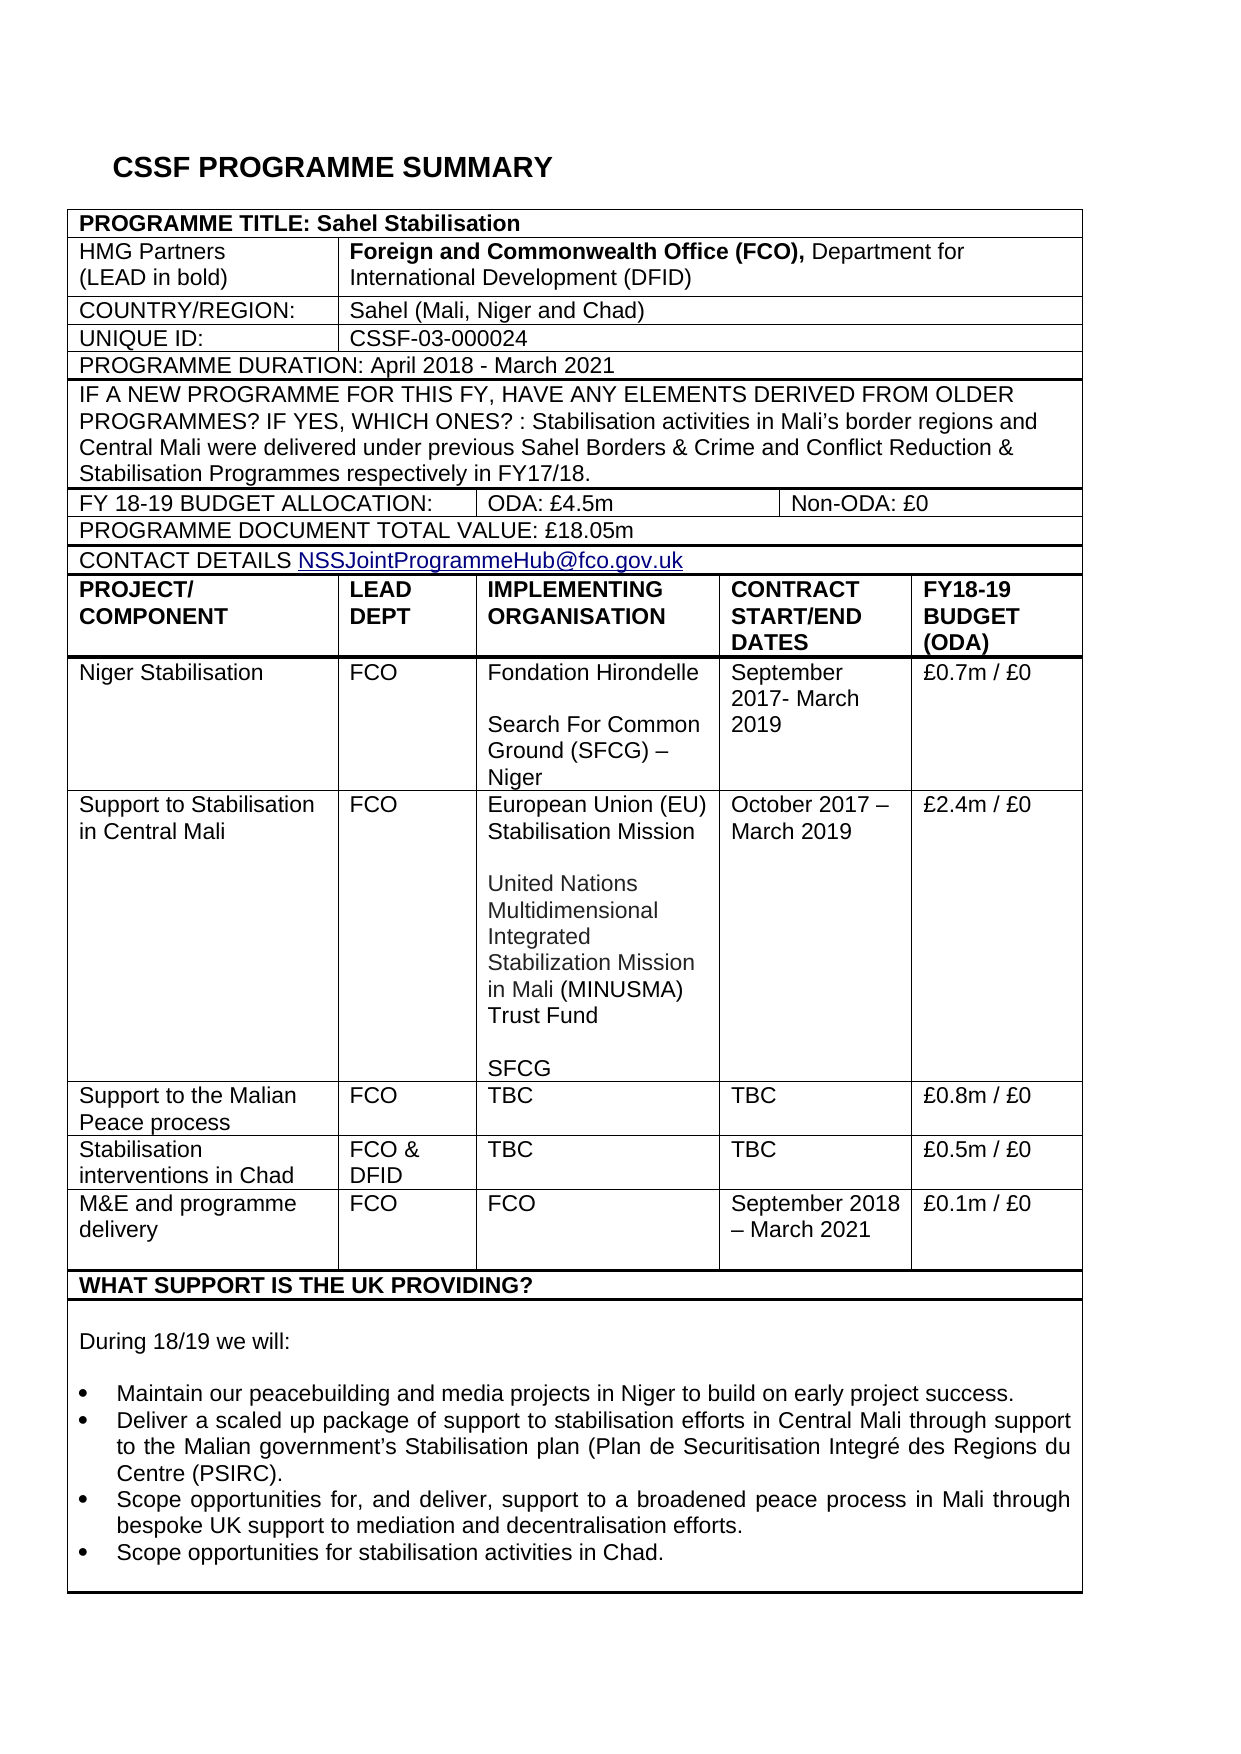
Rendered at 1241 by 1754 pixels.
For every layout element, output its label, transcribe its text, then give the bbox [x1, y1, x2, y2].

table_cell FY 18-19 BUDGET ALLOCATION: [68, 490, 476, 516]
table_cell ODA: £4.5m [477, 490, 779, 516]
table_cell M&E and programme delivery [68, 1190, 338, 1269]
table_cell FCO [339, 1082, 476, 1135]
table_cell Niger Stabilisation [68, 659, 338, 790]
table_cell During 18/19 we will: Maintain our peacebuilding and media projects in Niger to build on early project success. Deliver a scaled up package of support to stabilisation efforts in Central Mali through support to the Malian government’s Stabilisation plan (Plan de Securitisation Integré des Regions du Centre (PSIRC). Scope opportunities for, and deliver, support to a broadened peace process in Mali through bespoke UK support to mediation and decentralisation efforts. Scope opportunities for stabilisation activities in Chad. [68, 1301, 1082, 1591]
table_cell £2.4m / £0 [912, 791, 1082, 1081]
table_cell CONTACT DETAILS NSSJointProgrammeHub@fco.gov.uk [68, 547, 1082, 573]
table_cell PROGRAMME DURATION: April 2018 - March 2021 [68, 352, 1082, 378]
table_cell September 2017- March 2019 [720, 659, 911, 790]
table_cell October 2017 – March 2019 [720, 791, 911, 1081]
table_cell £0.5m / £0 [912, 1136, 1082, 1189]
table_cell UNIQUE ID: [68, 325, 338, 351]
table_cell September 2018 – March 2021 [720, 1190, 911, 1269]
table_cell FCO [339, 791, 476, 1081]
table_cell £0.8m / £0 [912, 1082, 1082, 1135]
table_cell £0.1m / £0 [912, 1190, 1082, 1269]
table_cell FY18-19 BUDGET (ODA) [912, 576, 1082, 655]
table_header PROGRAMME TITLE: Sahel Stabilisation [68, 210, 1082, 237]
table_cell FCO & DFID [339, 1136, 476, 1189]
table_cell CONTRACT START/END DATES [720, 576, 911, 655]
table_cell Support to the Malian Peace process [68, 1082, 338, 1135]
text CSSF PROGRAMME SUMMARY [112, 150, 1128, 183]
table_cell IF A NEW PROGRAMME FOR THIS FY, HAVE ANY ELEMENTS DERIVED FROM OLDER PROGRAMMES? IF YES, WHICH ONES? : Stabilisation activities in Mali’s border regions and Central Mali were delivered under previous Sahel Borders & Crime and Conflict Reduction & Stabilisation Programmes respectively in FY17/18. [68, 381, 1082, 487]
table_cell COUNTRY/REGION: [68, 297, 338, 323]
table_cell LEAD DEPT [339, 576, 476, 655]
table_cell Fondation Hirondelle Search For Common Ground (SFCG) – Niger [477, 659, 719, 790]
table_cell TBC [720, 1136, 911, 1189]
table_cell European Union (EU) Stabilisation Mission United Nations Multidimensional Integrated Stabilization Mission in Mali (MINUSMA) Trust Fund SFCG [477, 791, 719, 1081]
table_cell Support to Stabilisation in Central Mali [68, 791, 338, 1081]
table_cell FCO [339, 1190, 476, 1269]
table_cell Non-ODA: £0 [780, 490, 1082, 516]
table_cell CSSF-03-000024 [339, 325, 1082, 351]
table_cell HMG Partners (LEAD in bold) [68, 238, 338, 296]
table_cell FCO [477, 1190, 719, 1269]
table_cell TBC [477, 1082, 719, 1135]
table_cell Foreign and Commonwealth Office (FCO), Department for International Development (DFID) [339, 238, 1082, 296]
table_cell IMPLEMENTING ORGANISATION [477, 576, 719, 655]
table_cell £0.7m / £0 [912, 659, 1082, 790]
table_cell TBC [720, 1082, 911, 1135]
table_cell Sahel (Mali, Niger and Chad) [339, 297, 1082, 323]
table_cell PROJECT/COMPONENT [68, 576, 338, 655]
table_cell WHAT SUPPORT IS THE UK PROVIDING? [68, 1272, 1082, 1298]
table_cell TBC [477, 1136, 719, 1189]
table_cell FCO [339, 659, 476, 790]
table_cell PROGRAMME DOCUMENT TOTAL VALUE: £18.05m [68, 517, 1082, 544]
table_cell Stabilisation interventions in Chad [68, 1136, 338, 1189]
